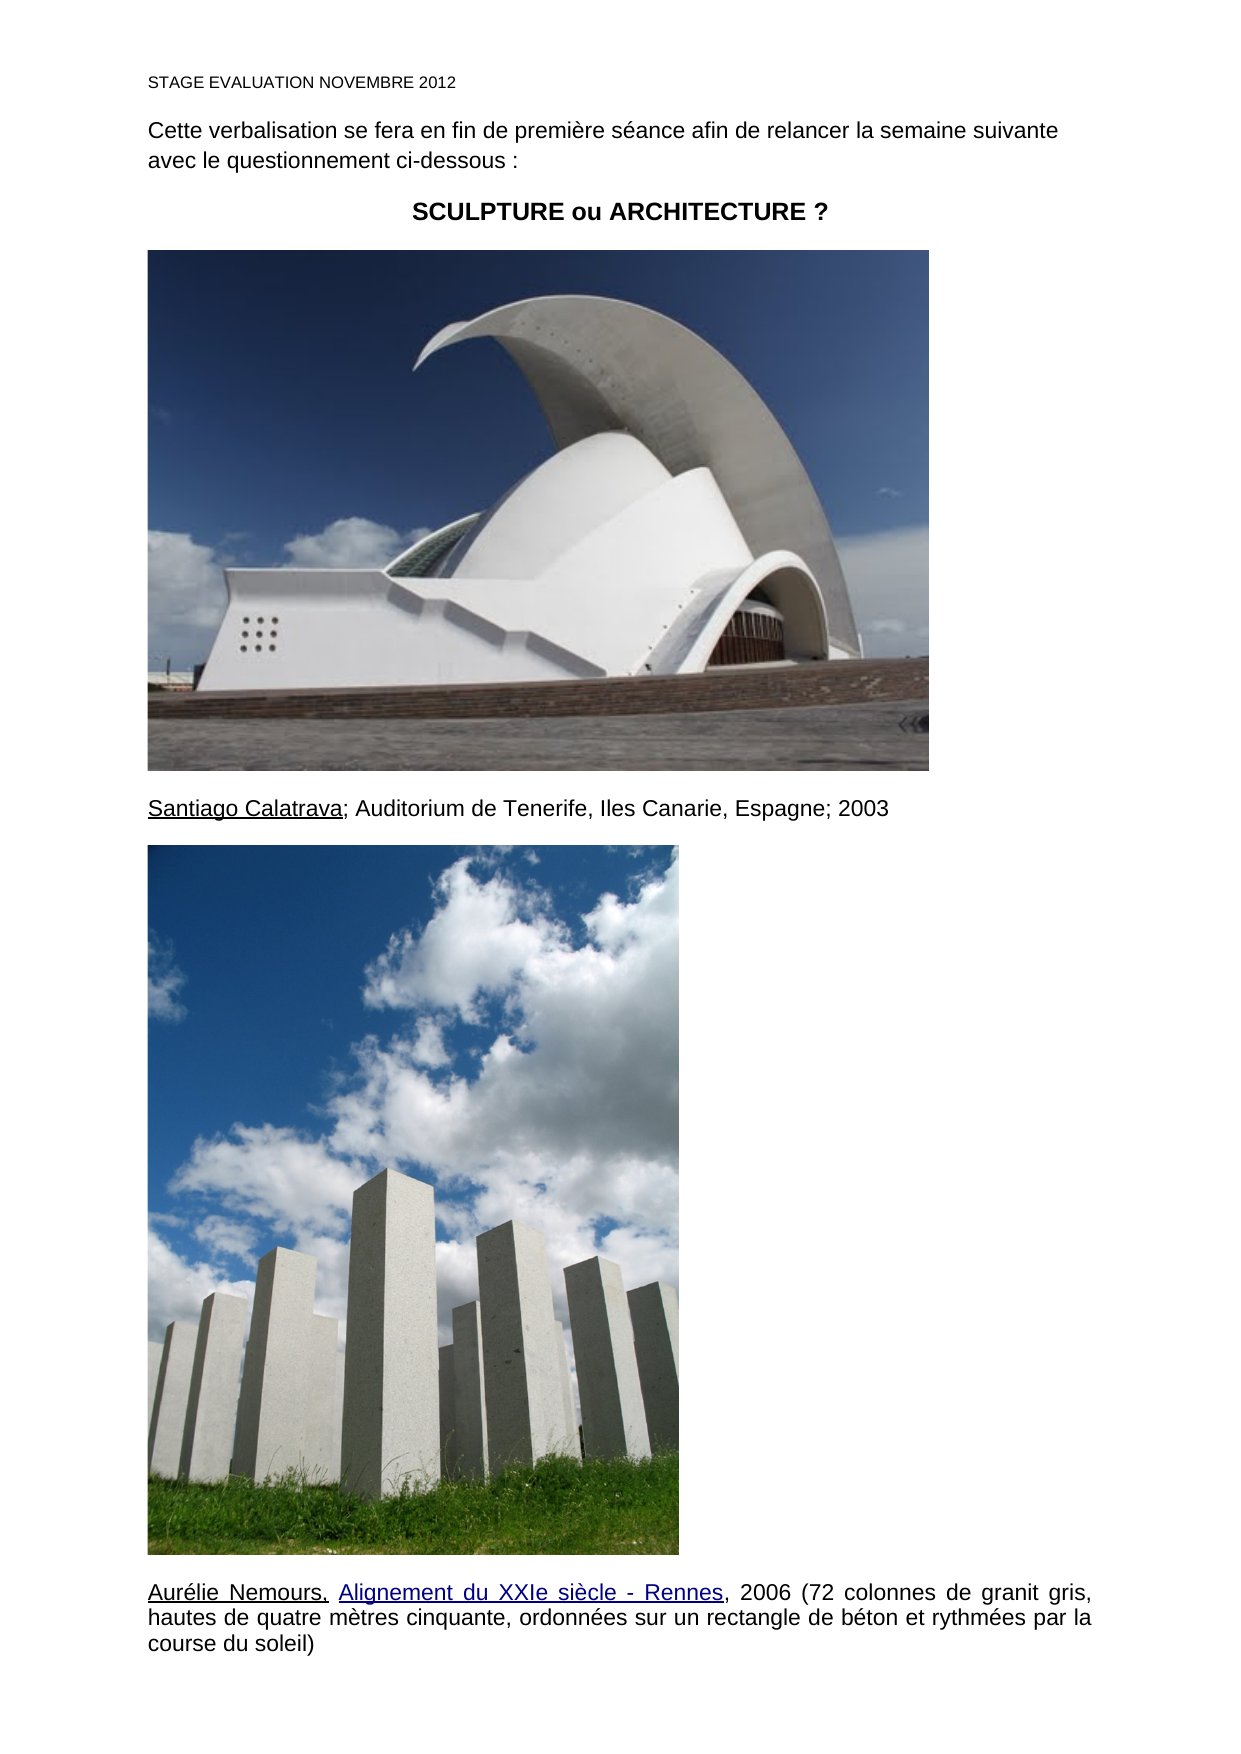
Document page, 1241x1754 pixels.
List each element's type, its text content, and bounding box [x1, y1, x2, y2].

text SCULPTURE ou ARCHITECTURE ? [148, 198, 1093, 226]
subtitle Aurélie Nemours, Alignement du XXIe siècle - Rennes, 2006 (72 colonnes de granit gris, hautes de quatre mètres cinquante, ordonnées sur un rectangle de béton et rythmées par la course du soleil) [148, 1579, 1093, 1656]
picture [147, 250, 929, 771]
picture [147, 845, 679, 1555]
text Santiago Calatrava; Auditorium de Tenerife, Iles Canarie, Espagne; 2003 [148, 795, 1093, 821]
text Cette verbalisation se fera en fin de première séance afin de relancer la semaine suivante avec le questionnement ci-dessous : [148, 118, 1093, 173]
